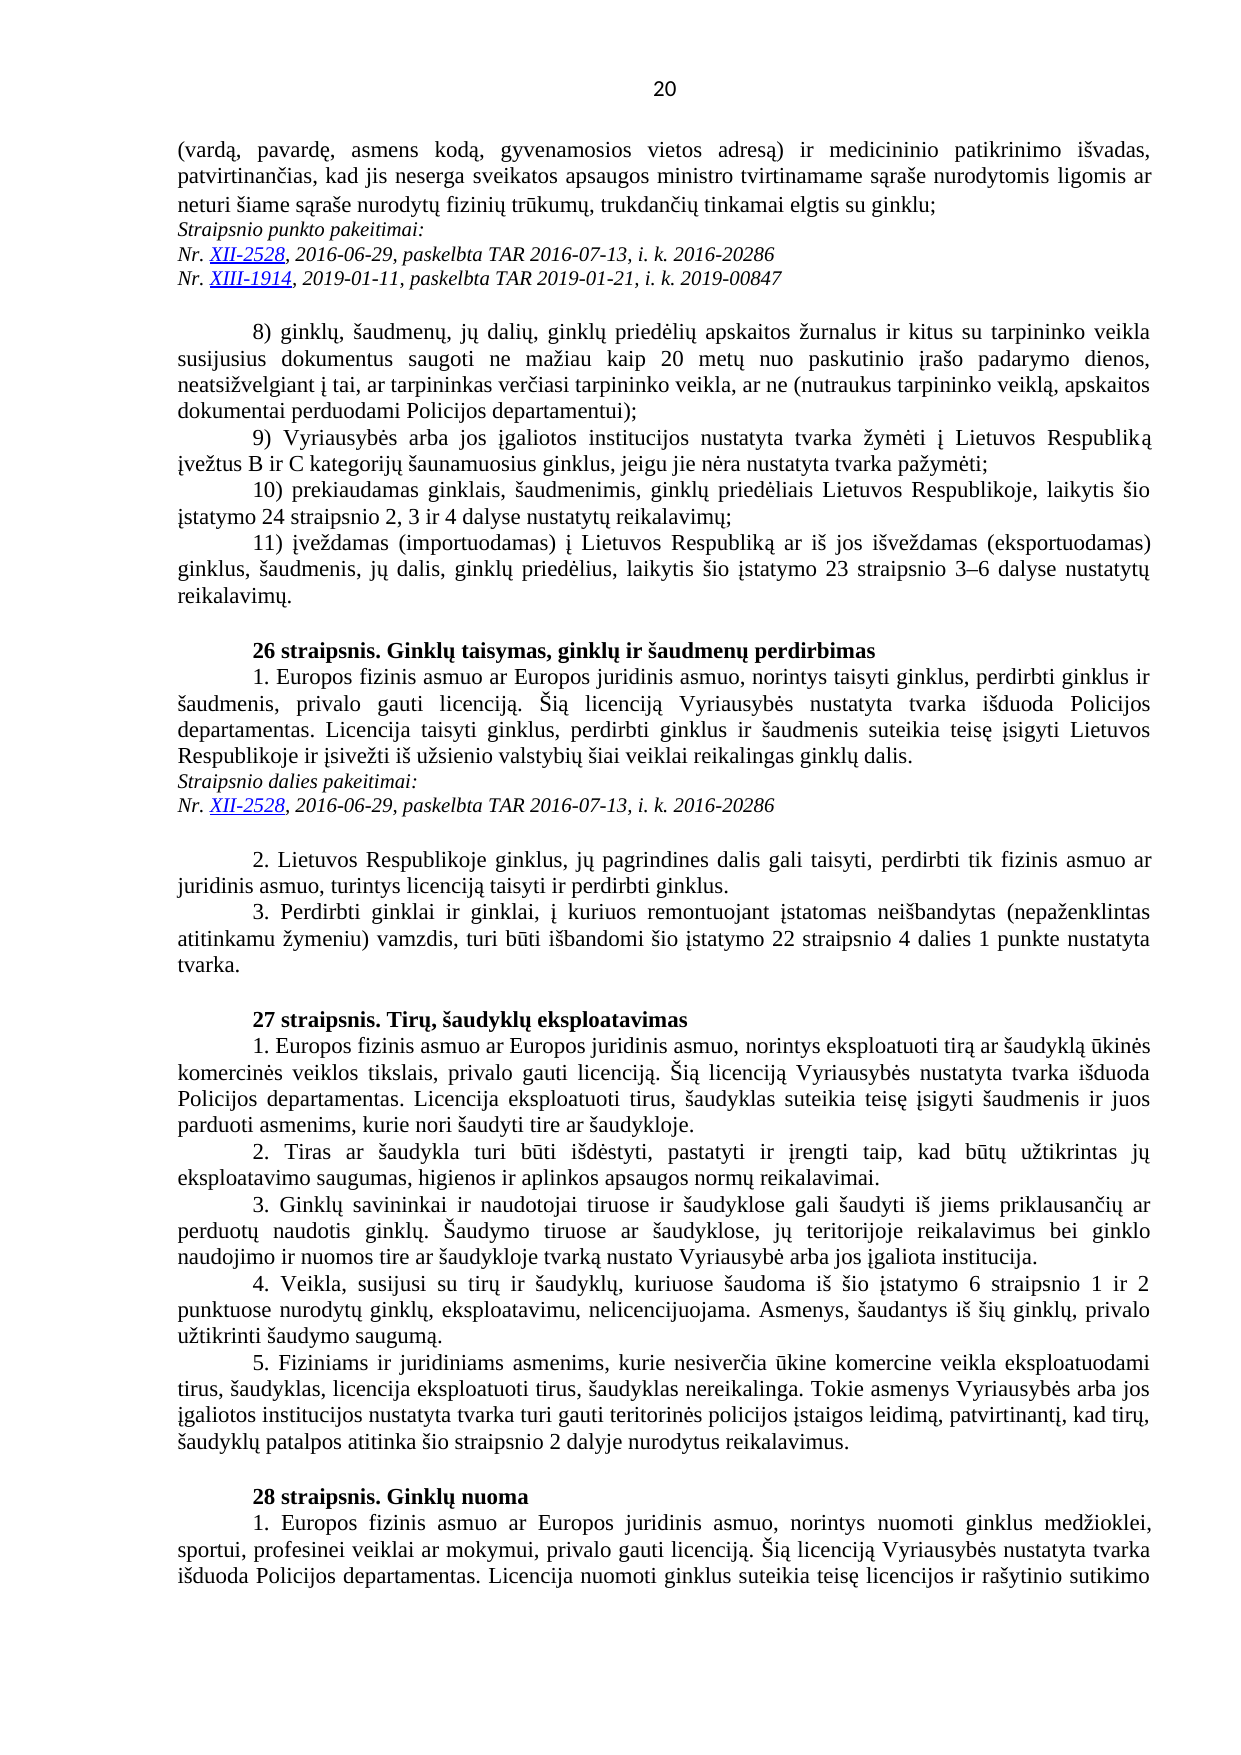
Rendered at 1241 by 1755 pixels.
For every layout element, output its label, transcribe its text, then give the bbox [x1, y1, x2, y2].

text 3. Ginklų savininkai ir naudotojai tiruose ir šaudyklose gali šaudyti iš jiems priklausančių ar perduotų naudotis ginklų. Šaudymo tiruose ar šaudyklose, jų teritorijoje reikalavimus bei ginklo naudojimo ir nuomos tire ar šaudykloje tvarką nustato Vyriausybė arba jos įgaliota institucija. [177, 1191, 1152, 1270]
text Straipsnio dalies pakeitimai: [177, 769, 1152, 793]
text 27 straipsnis. Tirų, šaudyklų eksploatavimas [177, 1006, 1152, 1032]
text 1. Europos fizinis asmuo ar Europos juridinis asmuo, norintys nuomoti ginklus medžioklei, sportui, profesinei veiklai ar mokymui, privalo gauti licenciją. Šią licenciją Vyriausybės nustatyta tvarka išduoda Policijos departamentas. Licencija nuomoti ginklus suteikia teisę licencijos ir rašytinio sutikimo [177, 1509, 1152, 1588]
text 10) prekiaudamas ginklais, šaudmenimis, ginklų priedėliais Lietuvos Respublikoje, laikytis šio įstatymo 24 straipsnio 2, 3 ir 4 dalyse nustatytų reikalavimų; [177, 476, 1152, 529]
text Nr. XIII-1914, 2019-01-11, paskelbta TAR 2019-01-21, i. k. 2019-00847 [177, 266, 1152, 289]
text 5. Fiziniams ir juridiniams asmenims, kurie nesiverčia ūkine komercine veikla eksploatuodami tirus, šaudyklas, licencija eksploatuoti tirus, šaudyklas nereikalinga. Tokie asmenys Vyriausybės arba jos įgaliotos institucijos nustatyta tvarka turi gauti teritorinės policijos įstaigos leidimą, patvirtinantį, kad tirų, šaudyklų patalpos atitinka šio straipsnio 2 dalyje nurodytus reikalavimus. [177, 1349, 1152, 1454]
text 8) ginklų, šaudmenų, jų dalių, ginklų priedėlių apskaitos žurnalus ir kitus su tarpininko veikla susijusius dokumentus saugoti ne mažiau kaip 20 metų nuo paskutinio įrašo padarymo dienos, neatsižvelgiant į tai, ar tarpininkas verčiasi tarpininko veikla, ar ne (nutraukus tarpininko veiklą, apskaitos dokumentai perduodami Policijos departamentui); [177, 318, 1152, 424]
text 2. Tiras ar šaudykla turi būti išdėstyti, pastatyti ir įrengti taip, kad būtų užtikrintas jų eksploatavimo saugumas, higienos ir aplinkos apsaugos normų reikalavimai. [177, 1138, 1152, 1191]
text 2. Lietuvos Respublikoje ginklus, jų pagrindines dalis gali taisyti, perdirbti tik fizinis asmuo ar juridinis asmuo, turintys licenciją taisyti ir perdirbti ginklus. [177, 846, 1152, 898]
text Nr. XII-2528, 2016-06-29, paskelbta TAR 2016-07-13, i. k. 2016-20286 [177, 241, 1152, 266]
text 4. Veikla, susijusi su tirų ir šaudyklų, kuriuose šaudoma iš šio įstatymo 6 straipsnio 1 ir 2 punktuose nurodytų ginklų, eksploatavimu, nelicencijuojama. Asmenys, šaudantys iš šių ginklų, privalo užtikrinti šaudymo saugumą. [177, 1270, 1152, 1349]
text Nr. XII-2528, 2016-06-29, paskelbta TAR 2016-07-13, i. k. 2016-20286 [177, 793, 1152, 817]
text 1. Europos fizinis asmuo ar Europos juridinis asmuo, norintys taisyti ginklus, perdirbti ginklus ir šaudmenis, privalo gauti licenciją. Šią licenciją Vyriausybės nustatyta tvarka išduoda Policijos departamentas. Licencija taisyti ginklus, perdirbti ginklus ir šaudmenis suteikia teisę įsigyti Lietuvos Respublikoje ir įsivežti iš užsienio valstybių šiai veiklai reikalingas ginklų dalis. [177, 663, 1152, 769]
text 3. Perdirbti ginklai ir ginklai, į kuriuos remontuojant įstatomas neišbandytas (nepaženklintas atitinkamu žymeniu) vamzdis, turi būti išbandomi šio įstatymo 22 straipsnio 4 dalies 1 punkte nustatyta tvarka. [177, 898, 1152, 977]
text 11) įveždamas (importuodamas) į Lietuvos Respubliką ar iš jos išveždamas (eksportuodamas) ginklus, šaudmenis, jų dalis, ginklų priedėlius, laikytis šio įstatymo 23 straipsnio 3–6 dalyse nustatytų reikalavimų. [177, 529, 1152, 608]
text Straipsnio punkto pakeitimai: [177, 217, 1152, 241]
text (vardą, pavardę, asmens kodą, gyvenamosios vietos adresą) ir medicininio patikrinimo išvadas, patvirtinančias, kad jis neserga sveikatos apsaugos ministro tvirtinamame sąraše nurodytomis ligomis ar neturi šiame sąraše nurodytų fizinių trūkumų, trukdančių tinkamai elgtis su ginklu; [177, 136, 1152, 217]
text 9) Vyriausybės arba jos įgaliotos institucijos nustatyta tvarka žymėti į Lietuvos Respubliką įvežtus B ir C kategorijų šaunamuosius ginklus, jeigu jie nėra nustatyta tvarka pažymėti; [177, 424, 1152, 476]
text 1. Europos fizinis asmuo ar Europos juridinis asmuo, norintys eksploatuoti tirą ar šaudyklą ūkinės komercinės veiklos tikslais, privalo gauti licenciją. Šią licenciją Vyriausybės nustatyta tvarka išduoda Policijos departamentas. Licencija eksploatuoti tirus, šaudyklas suteikia teisę įsigyti šaudmenis ir juos parduoti asmenims, kurie nori šaudyti tire ar šaudykloje. [177, 1032, 1152, 1138]
text 28 straipsnis. Ginklų nuoma [177, 1483, 1152, 1509]
text 26 straipsnis. Ginklų taisymas, ginklų ir šaudmenų perdirbimas [177, 637, 1152, 663]
